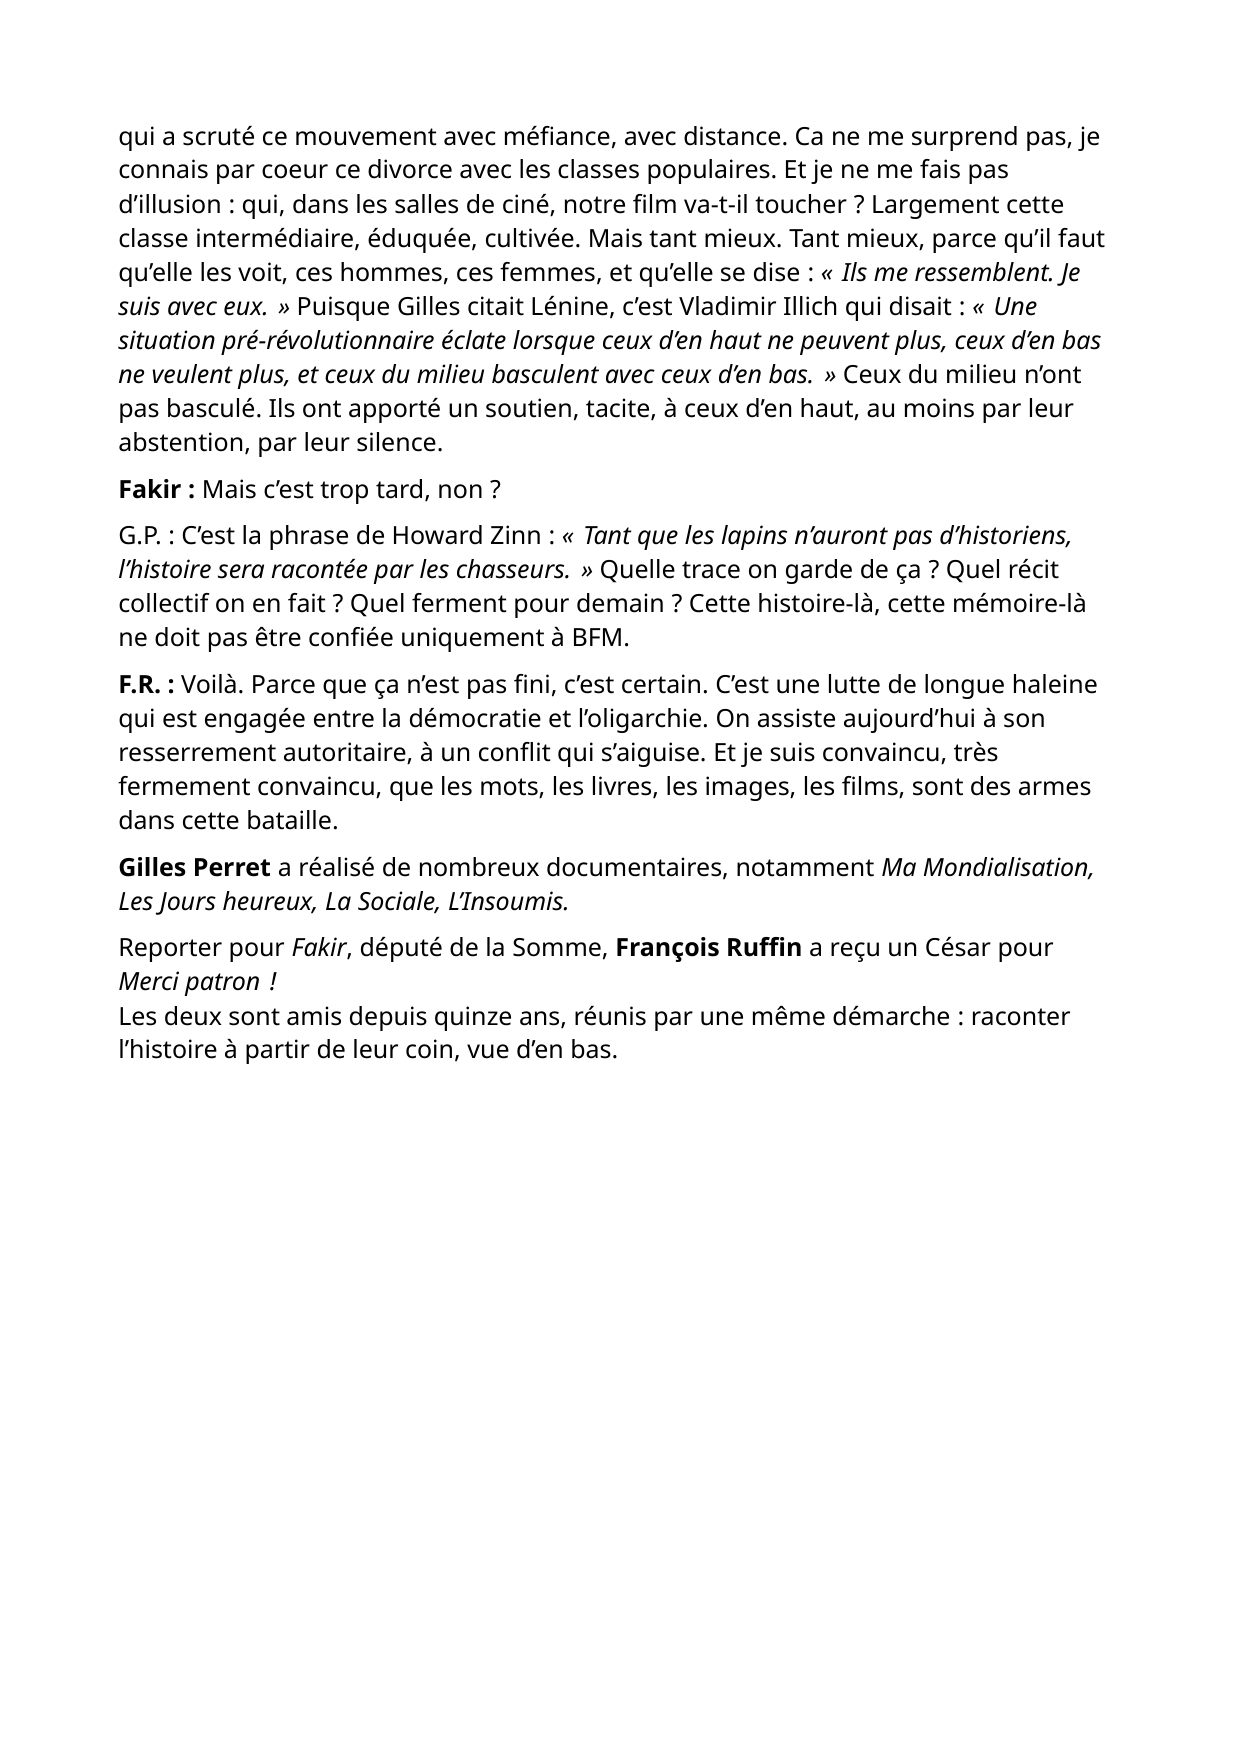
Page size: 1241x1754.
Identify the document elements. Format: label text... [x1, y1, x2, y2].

text qui a scruté ce mouvement avec méfiance, avec distance. Ca ne me surprend pas, je connais par coeur ce divorce avec les classes populaires. Et je ne me fais pas d’illusion : qui, dans les salles de ciné, notre film va-t-il toucher ? Largement cette classe intermédiaire, éduquée, cultivée. Mais tant mieux. Tant mieux, parce qu’il faut qu’elle les voit, ces hommes, ces femmes, et qu’elle se dise : « Ils me ressemblent. Je suis avec eux. » Puisque Gilles citait Lénine, c’est Vladimir Illich qui disait : « Une situation pré-révolutionnaire éclate lorsque ceux d’en haut ne peuvent plus, ceux d’en bas ne veulent plus, et ceux du milieu basculent avec ceux d’en bas. » Ceux du milieu n’ont pas basculé. Ils ont apporté un soutien, tacite, à ceux d’en haut, au moins par leur abstention, par leur silence. [118, 118, 1122, 459]
text Reporter pour Fakir, député de la Somme, François Ruffin a reçu un César pour Merci patron ! Les deux sont amis depuis quinze ans, réunis par une même démarche : raconter l’histoire à partir de leur coin, vue d’en bas. [118, 930, 1122, 1066]
text Fakir : Mais c’est trop tard, non ? [118, 471, 1122, 505]
text F.R. : Voilà. Parce que ça n’est pas fini, c’est certain. C’est une lutte de longue haleine qui est engagée entre la démocratie et l’oligarchie. On assiste aujourd’hui à son resserrement autoritaire, à un conflit qui s’aiguise. Et je suis convaincu, très fermement convaincu, que les mots, les livres, les images, les films, sont des armes dans cette bataille. [118, 667, 1122, 837]
text G.P. : C’est la phrase de Howard Zinn : « Tant que les lapins n’auront pas d’historiens, l’histoire sera racontée par les chasseurs. » Quelle trace on garde de ça ? Quel récit collectif on en fait ? Quel ferment pour demain ? Cette histoire-là, cette mémoire-là ne doit pas être confiée uniquement à BFM. [118, 518, 1122, 654]
text Gilles Perret a réalisé de nombreux documentaires, notamment Ma Mondialisation, Les Jours heureux, La Sociale, L’Insoumis. [118, 849, 1122, 917]
